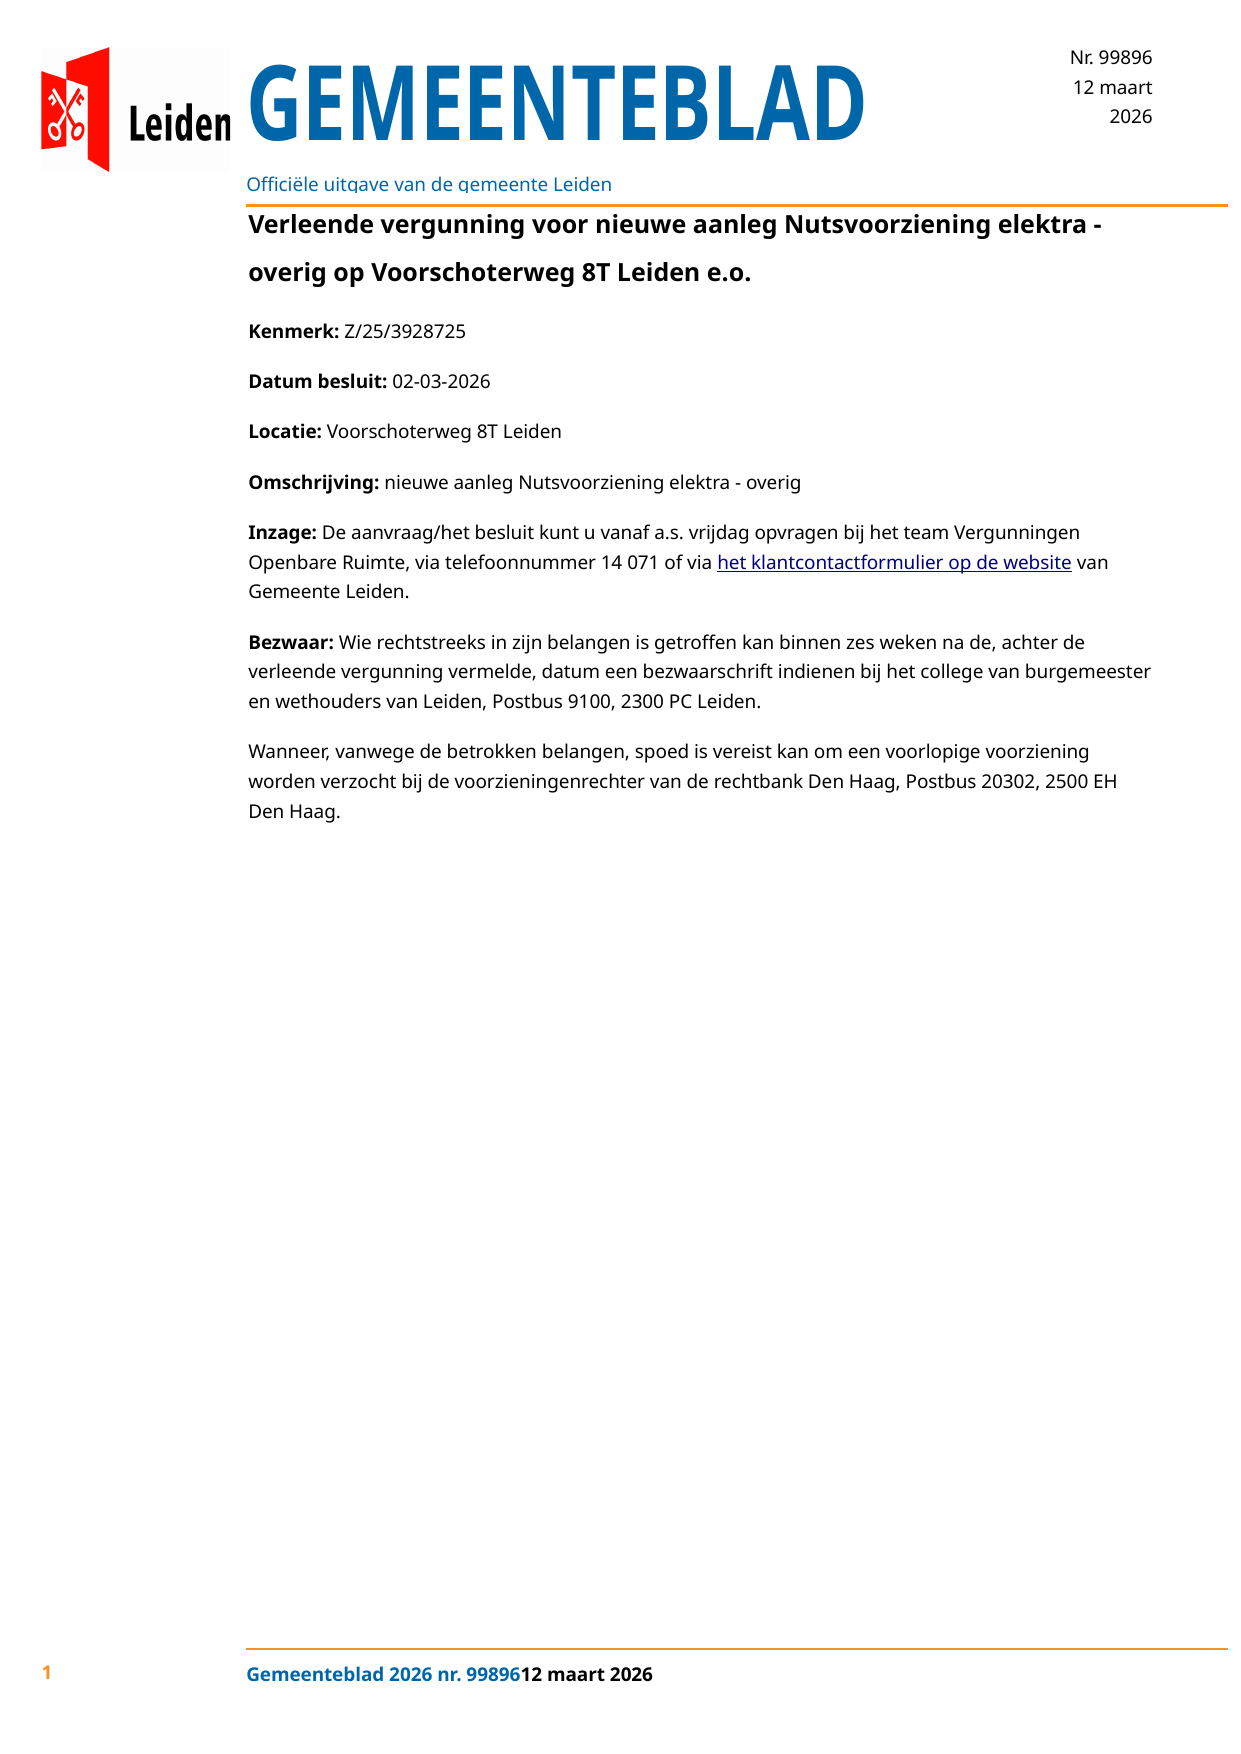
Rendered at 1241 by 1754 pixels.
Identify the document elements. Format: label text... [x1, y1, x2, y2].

picture [41, 47, 231, 172]
text Omschrijving: nieuwe aanleg Nutsvoorziening elektra - overig [248, 469, 1152, 495]
text Inzage: De aanvraag/het besluit kunt u vanaf a.s. vrijdag opvragen bij het team Vergunningen Openbare Ruimte, via telefoonnummer 14 071 of via het klantcontactformulier op de website van Gemeente Leiden. [248, 519, 1152, 604]
text Locatie: Voorschoterweg 8T Leiden [248, 419, 1152, 444]
text Wanneer, vanwege de betrokken belangen, spoed is vereist kan om een voorlopige voorziening worden verzocht bij de voorzieningenrechter van de rechtbank Den Haag, Postbus 20302, 2500 EH Den Haag. [248, 739, 1152, 824]
text Verleende vergunning voor nieuwe aanleg Nutsvoorziening elektra - overig op Voorschoterweg 8T Leiden e.o. [248, 207, 1152, 288]
text Kenmerk: Z/25/3928725 [248, 318, 1152, 344]
text Datum besluit: 02-03-2026 [248, 368, 1152, 394]
text Bezwaar: Wie rechtstreeks in zijn belangen is getroffen kan binnen zes weken na de, achter de verleende vergunning vermelde, datum een bezwaarschrift indienen bij het college van burgemeester en wethouders van Leiden, Postbus 9100, 2300 PC Leiden. [248, 629, 1152, 714]
